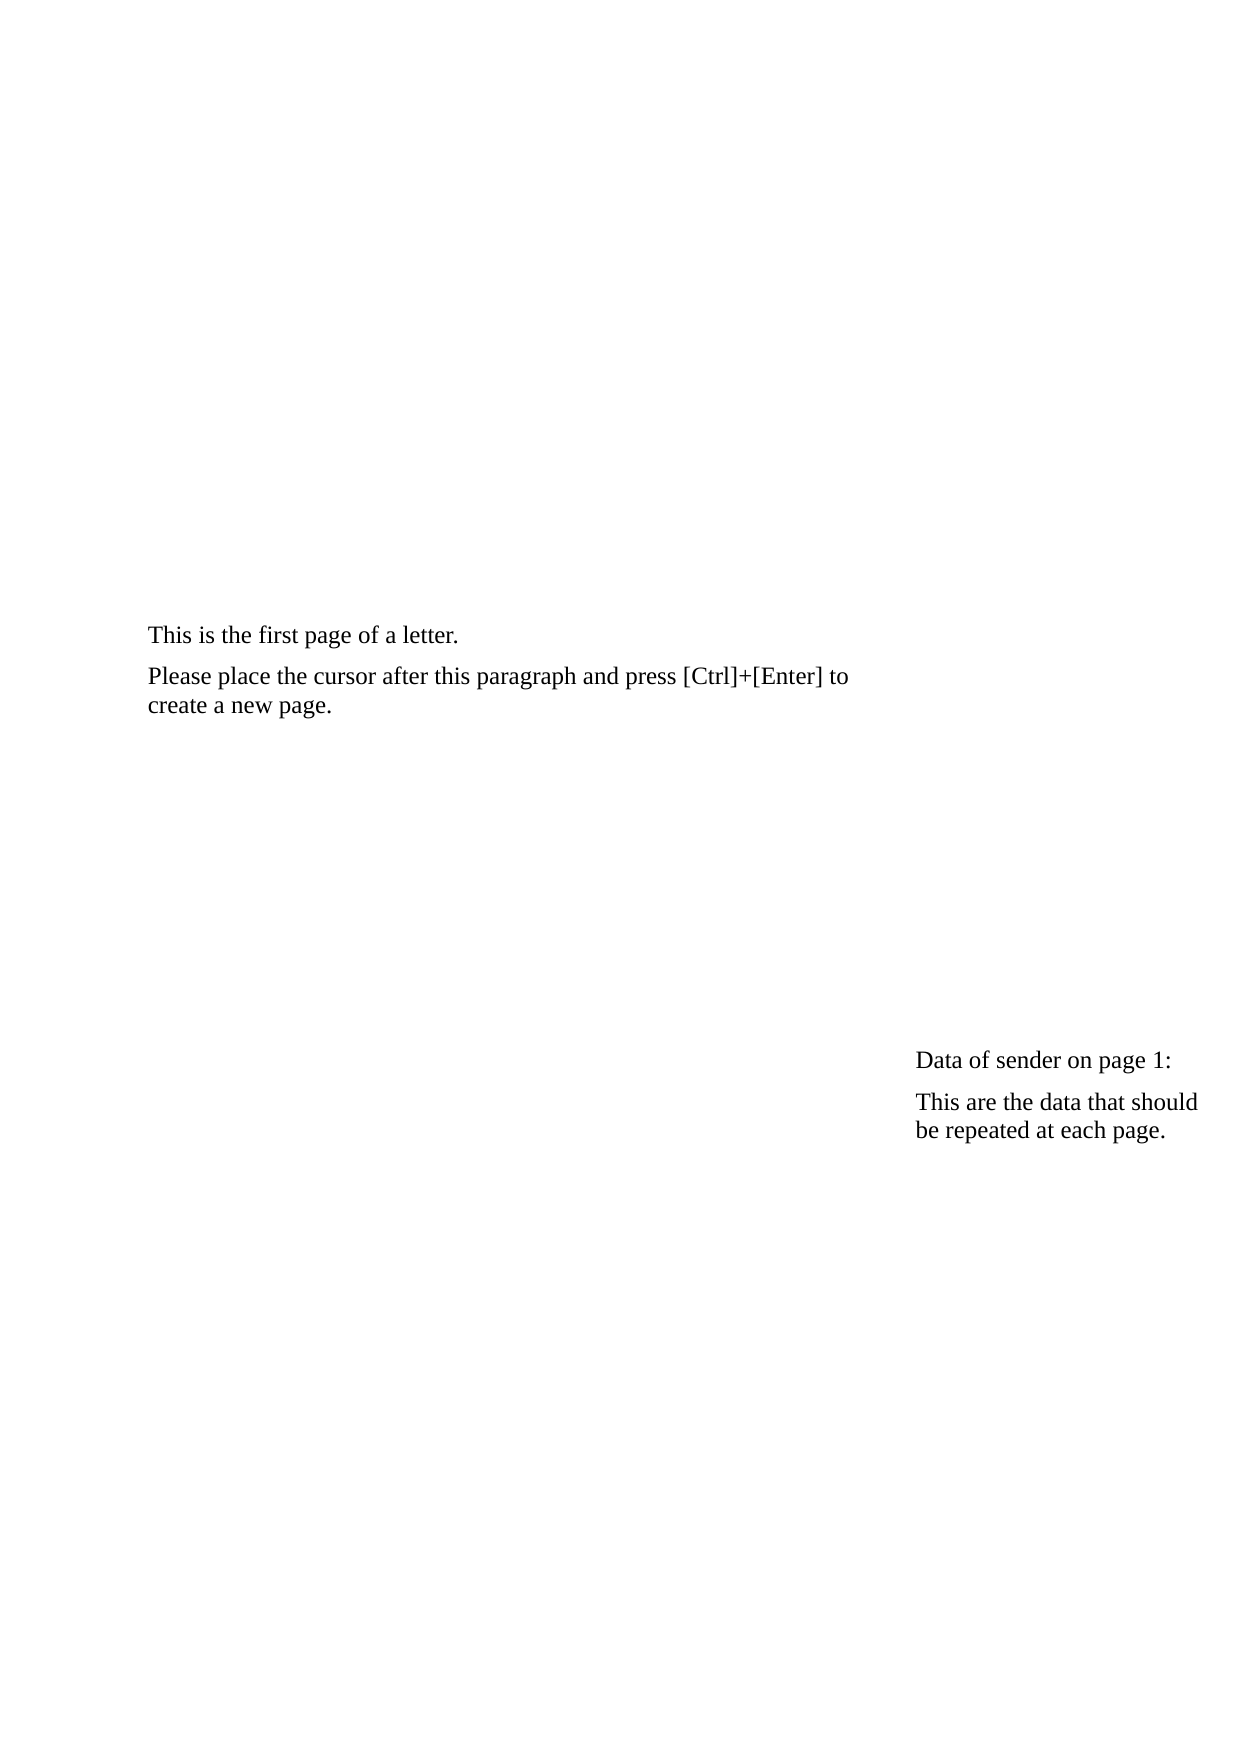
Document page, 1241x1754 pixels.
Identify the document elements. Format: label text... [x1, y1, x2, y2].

text Please place the cursor after this paragraph and press [Ctrl]+[Enter] to create a new page. [148, 661, 886, 719]
text This is the first page of a letter. [148, 620, 886, 649]
